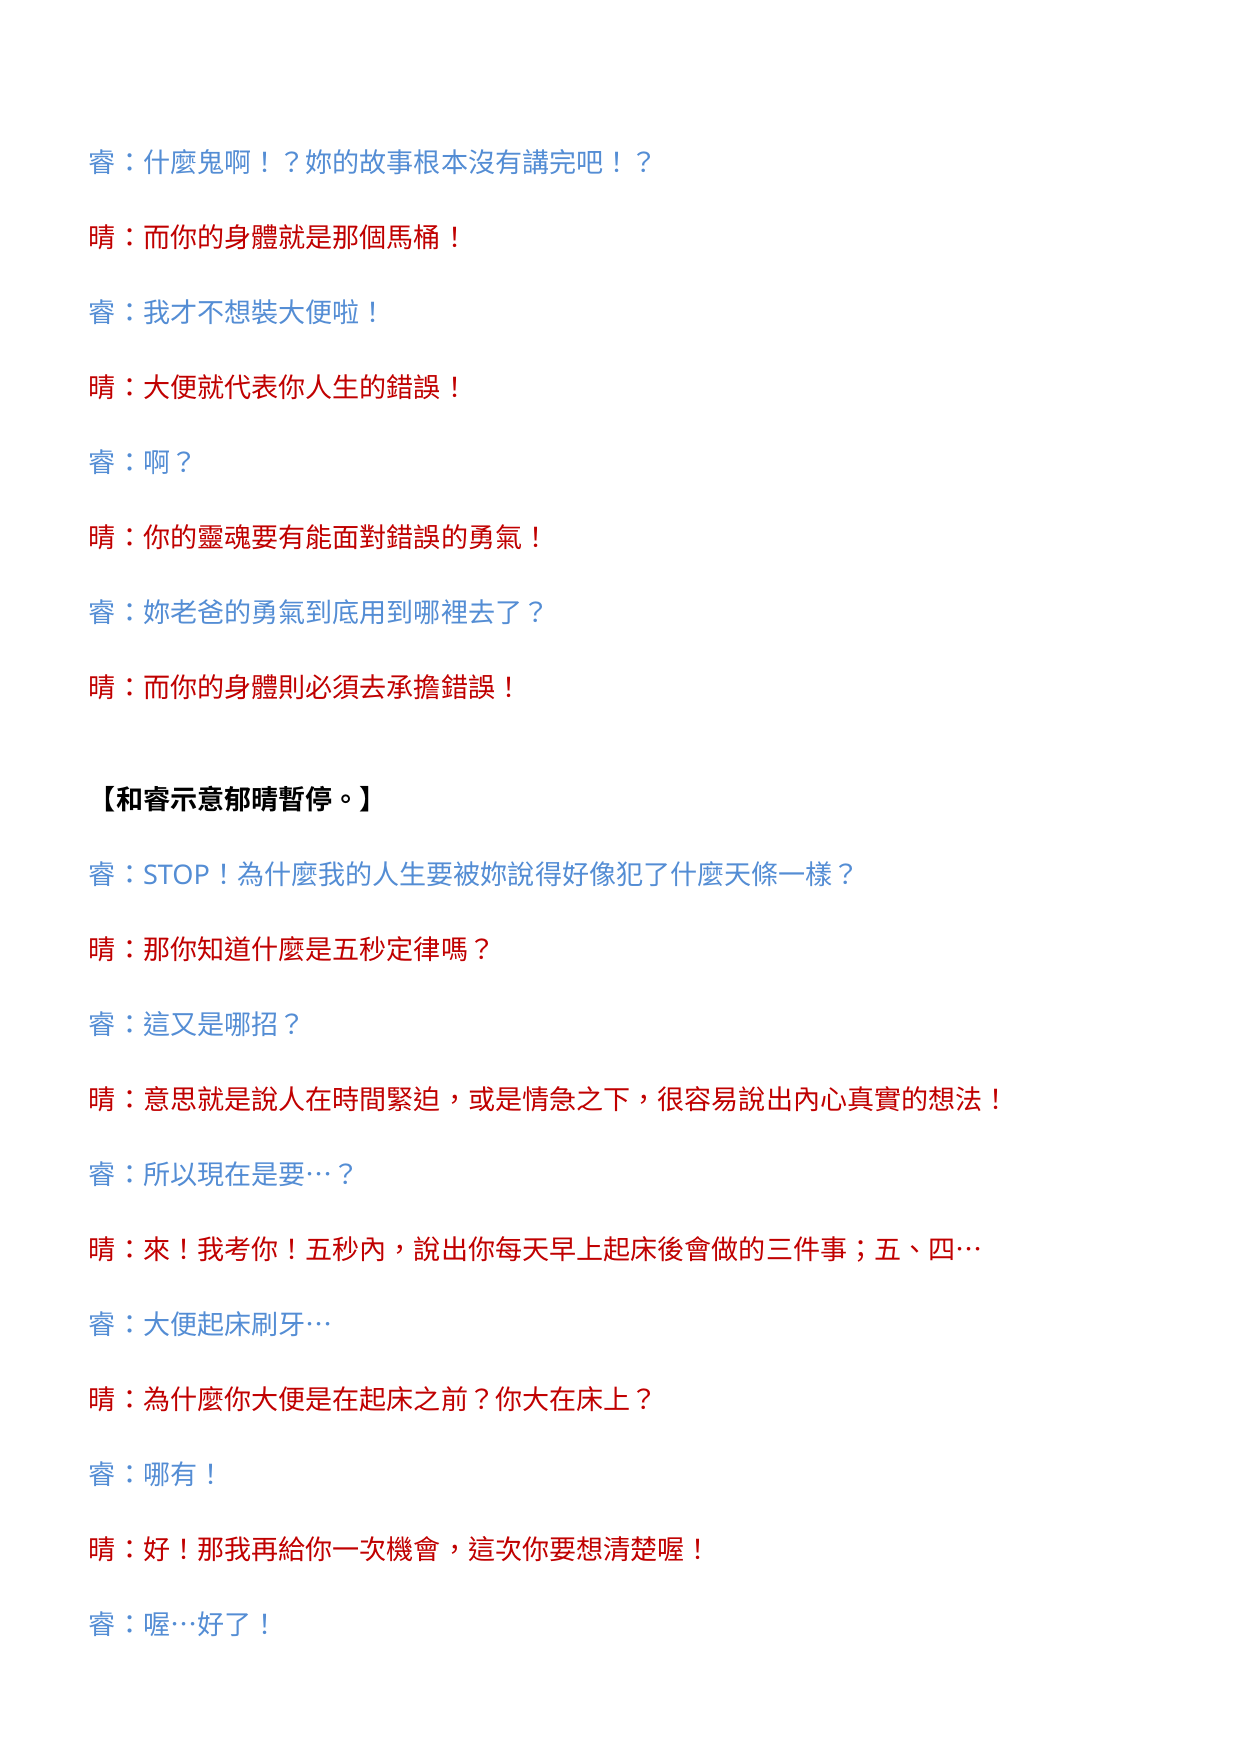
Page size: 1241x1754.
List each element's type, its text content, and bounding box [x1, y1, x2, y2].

text 晴：而你的身體則必須去承擔錯誤！ [89, 648, 1152, 723]
text 睿：大便起床刷牙… [89, 1285, 1152, 1360]
text 睿：喔…好了！ [89, 1585, 1152, 1660]
text 睿：啊？ [89, 423, 1152, 498]
text 晴：那你知道什麼是五秒定律嗎？ [89, 910, 1152, 985]
text 睿：妳老爸的勇氣到底用到哪裡去了？ [89, 573, 1152, 648]
text 晴：意思就是說人在時間緊迫，或是情急之下，很容易說出內心真實的想法！ [89, 1060, 1152, 1135]
text 【和睿示意郁晴暫停。】 [89, 760, 1152, 835]
text 睿：這又是哪招？ [89, 985, 1152, 1060]
text 晴：好！那我再給你一次機會，這次你要想清楚喔！ [89, 1510, 1152, 1585]
text 睿：哪有！ [89, 1435, 1152, 1510]
text 睿：所以現在是要…？ [89, 1135, 1152, 1210]
text 晴：來！我考你！五秒內，說出你每天早上起床後會做的三件事；五、四… [89, 1210, 1152, 1285]
text 睿：什麼鬼啊！？妳的故事根本沒有講完吧！？ [89, 123, 1152, 198]
text 睿：STOP！為什麼我的人生要被妳說得好像犯了什麼天條一樣？ [89, 835, 1152, 910]
text 晴：而你的身體就是那個馬桶！ [89, 198, 1152, 273]
text 晴：你的靈魂要有能面對錯誤的勇氣！ [89, 498, 1152, 573]
text 晴：大便就代表你人生的錯誤！ [89, 348, 1152, 423]
text 晴：為什麼你大便是在起床之前？你大在床上？ [89, 1360, 1152, 1435]
text 睿：我才不想裝大便啦！ [89, 273, 1152, 348]
